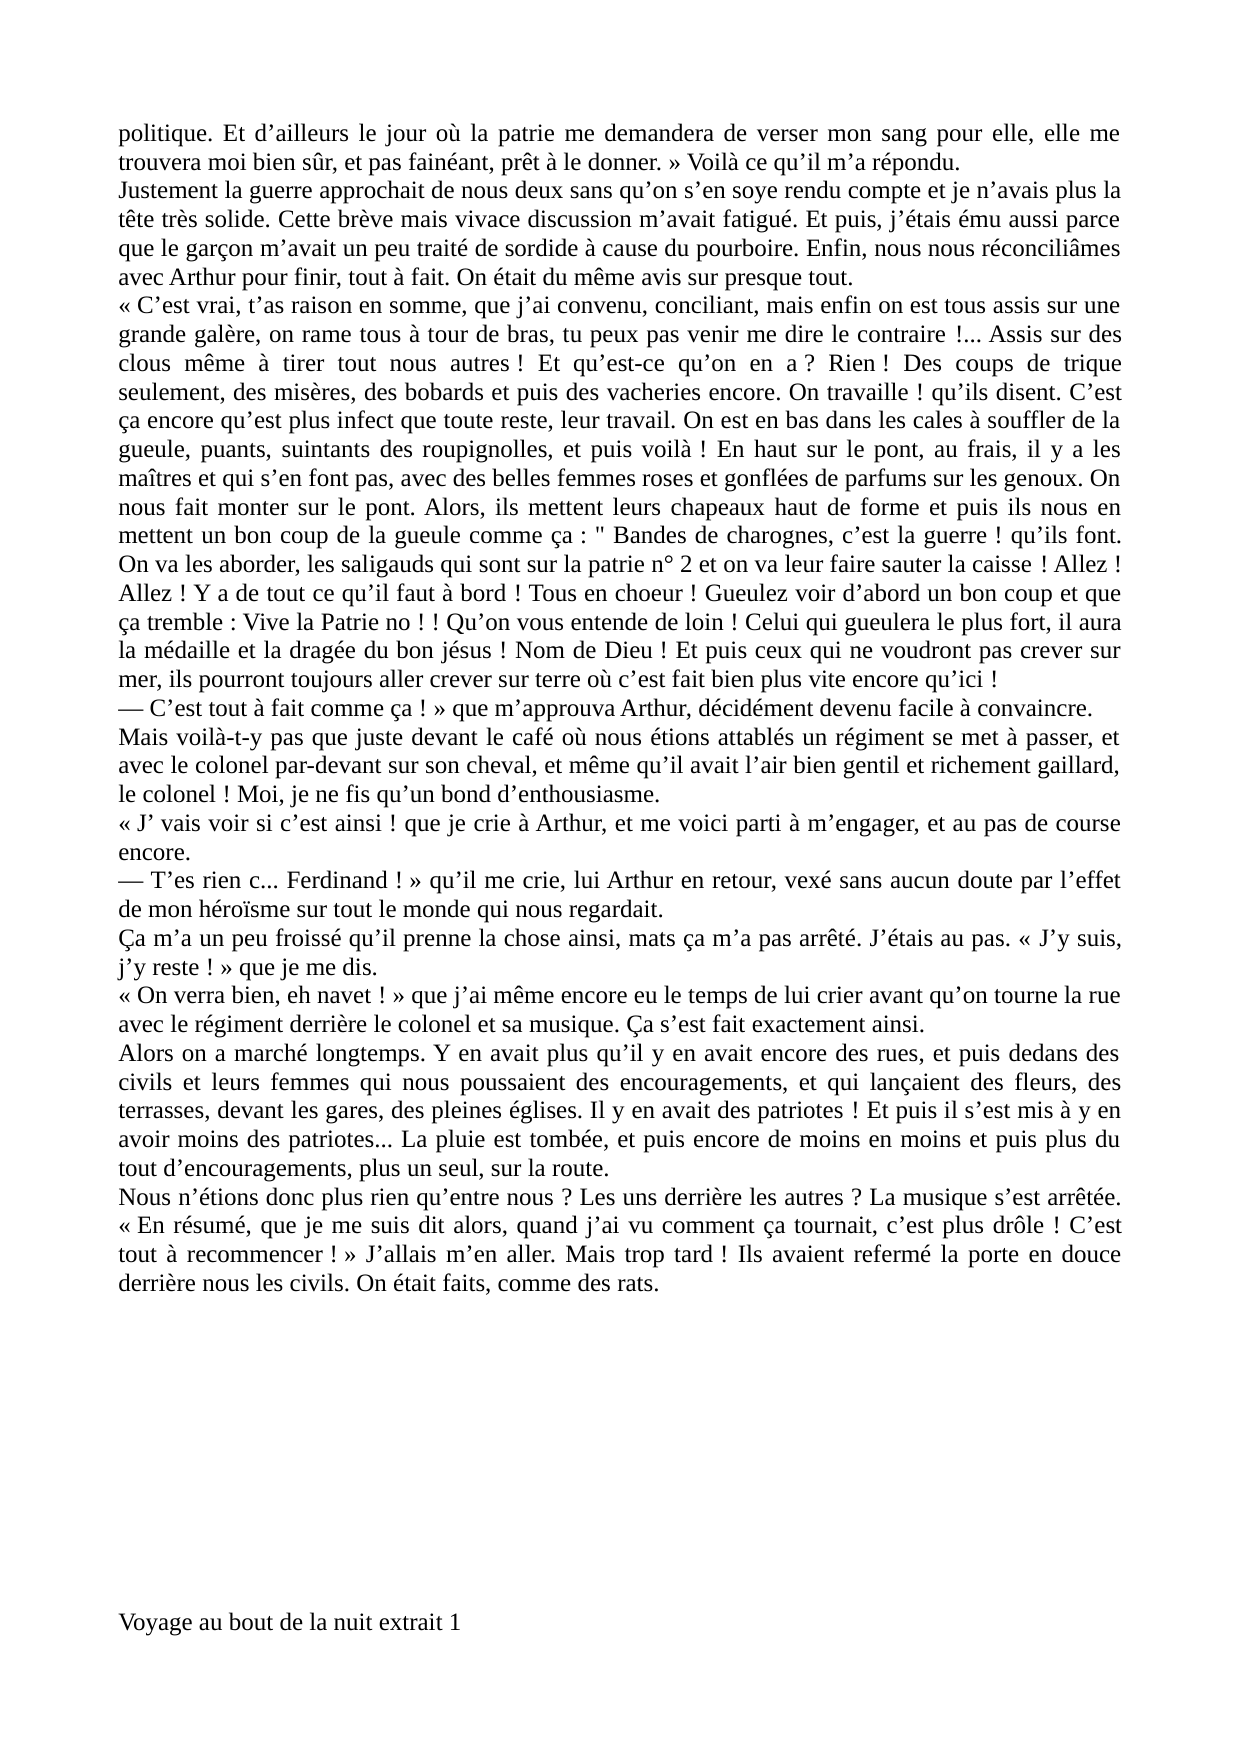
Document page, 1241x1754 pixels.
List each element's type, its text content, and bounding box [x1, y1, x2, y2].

text « J’ vais voir si c’est ainsi ! que je crie à Arthur, et me voici parti à m’engager, et au pas de course encore. [118, 808, 1122, 866]
text Alors on a marché longtemps. Y en avait plus qu’il y en avait encore des rues, et puis dedans des civils et leurs femmes qui nous poussaient des encouragements, et qui lançaient des fleurs, des terrasses, devant les gares, des pleines églises. Il y en avait des patriotes ! Et puis il s’est mis à y en avoir moins des patriotes... La pluie est tombée, et puis encore de moins en moins et puis plus du tout d’encouragements, plus un seul, sur la route. [118, 1038, 1122, 1182]
text — C’est tout à fait comme ça ! » que m’approuva Arthur, décidément devenu facile à convaincre. [118, 693, 1122, 722]
text « On verra bien, eh navet ! » que j’ai même encore eu le temps de lui crier avant qu’on tourne la rue avec le régiment derrière le colonel et sa musique. Ça s’est fait exactement ainsi. [118, 981, 1122, 1038]
text — T’es rien c... Ferdinand ! » qu’il me crie, lui Arthur en retour, vexé sans aucun doute par l’effet de mon héroïsme sur tout le monde qui nous regardait. [118, 866, 1122, 923]
text Nous n’étions donc plus rien qu’entre nous ? Les uns derrière les autres ? La musique s’est arrêtée. « En résumé, que je me suis dit alors, quand j’ai vu comment ça tournait, c’est plus drôle ! C’est tout à recommencer ! » J’allais m’en aller. Mais trop tard ! Ils avaient refermé la porte en douce derrière nous les civils. On était faits, comme des rats. [118, 1182, 1122, 1297]
text Justement la guerre approchait de nous deux sans qu’on s’en soye rendu compte et je n’avais plus la tête très solide. Cette brève mais vivace discussion m’avait fatigué. Et puis, j’étais ému aussi parce que le garçon m’avait un peu traité de sordide à cause du pourboire. Enfin, nous nous réconciliâmes avec Arthur pour finir, tout à fait. On était du même avis sur presque tout. [118, 176, 1122, 291]
text Ça m’a un peu froissé qu’il prenne la chose ainsi, mats ça m’a pas arrêté. J’étais au pas. « J’y suis, j’y reste ! » que je me dis. [118, 923, 1122, 981]
text Mais voilà-t-y pas que juste devant le café où nous étions attablés un régiment se met à passer, et avec le colonel par-devant sur son cheval, et même qu’il avait l’air bien gentil et richement gaillard, le colonel ! Moi, je ne fis qu’un bond d’enthousiasme. [118, 722, 1122, 808]
text politique. Et d’ailleurs le jour où la patrie me demandera de verser mon sang pour elle, elle me trouvera moi bien sûr, et pas fainéant, prêt à le donner. » Voilà ce qu’il m’a répondu. [118, 118, 1122, 176]
text « C’est vrai, t’as raison en somme, que j’ai convenu, conciliant, mais enfin on est tous assis sur une grande galère, on rame tous à tour de bras, tu peux pas venir me dire le contraire !... Assis sur des clous même à tirer tout nous autres ! Et qu’est-ce qu’on en a ? Rien ! Des coups de trique seulement, des misères, des bobards et puis des vacheries encore. On travaille ! qu’ils disent. C’est ça encore qu’est plus infect que toute reste, leur travail. On est en bas dans les cales à souffler de la gueule, puants, suintants des roupignolles, et puis voilà ! En haut sur le pont, au frais, il y a les maîtres et qui s’en font pas, avec des belles femmes roses et gonflées de parfums sur les genoux. On nous fait monter sur le pont. Alors, ils mettent leurs chapeaux haut de forme et puis ils nous en mettent un bon coup de la gueule comme ça : " Bandes de charognes, c’est la guerre ! qu’ils font. On va les aborder, les saligauds qui sont sur la patrie n° 2 et on va leur faire sauter la caisse ! Allez ! Allez ! Y a de tout ce qu’il faut à bord ! Tous en choeur ! Gueulez voir d’abord un bon coup et que ça tremble : Vive la Patrie no ! ! Qu’on vous entende de loin ! Celui qui gueulera le plus fort, il aura la médaille et la dragée du bon jésus ! Nom de Dieu ! Et puis ceux qui ne voudront pas crever sur mer, ils pourront toujours aller crever sur terre où c’est fait bien plus vite encore qu’ici ! [118, 291, 1122, 693]
